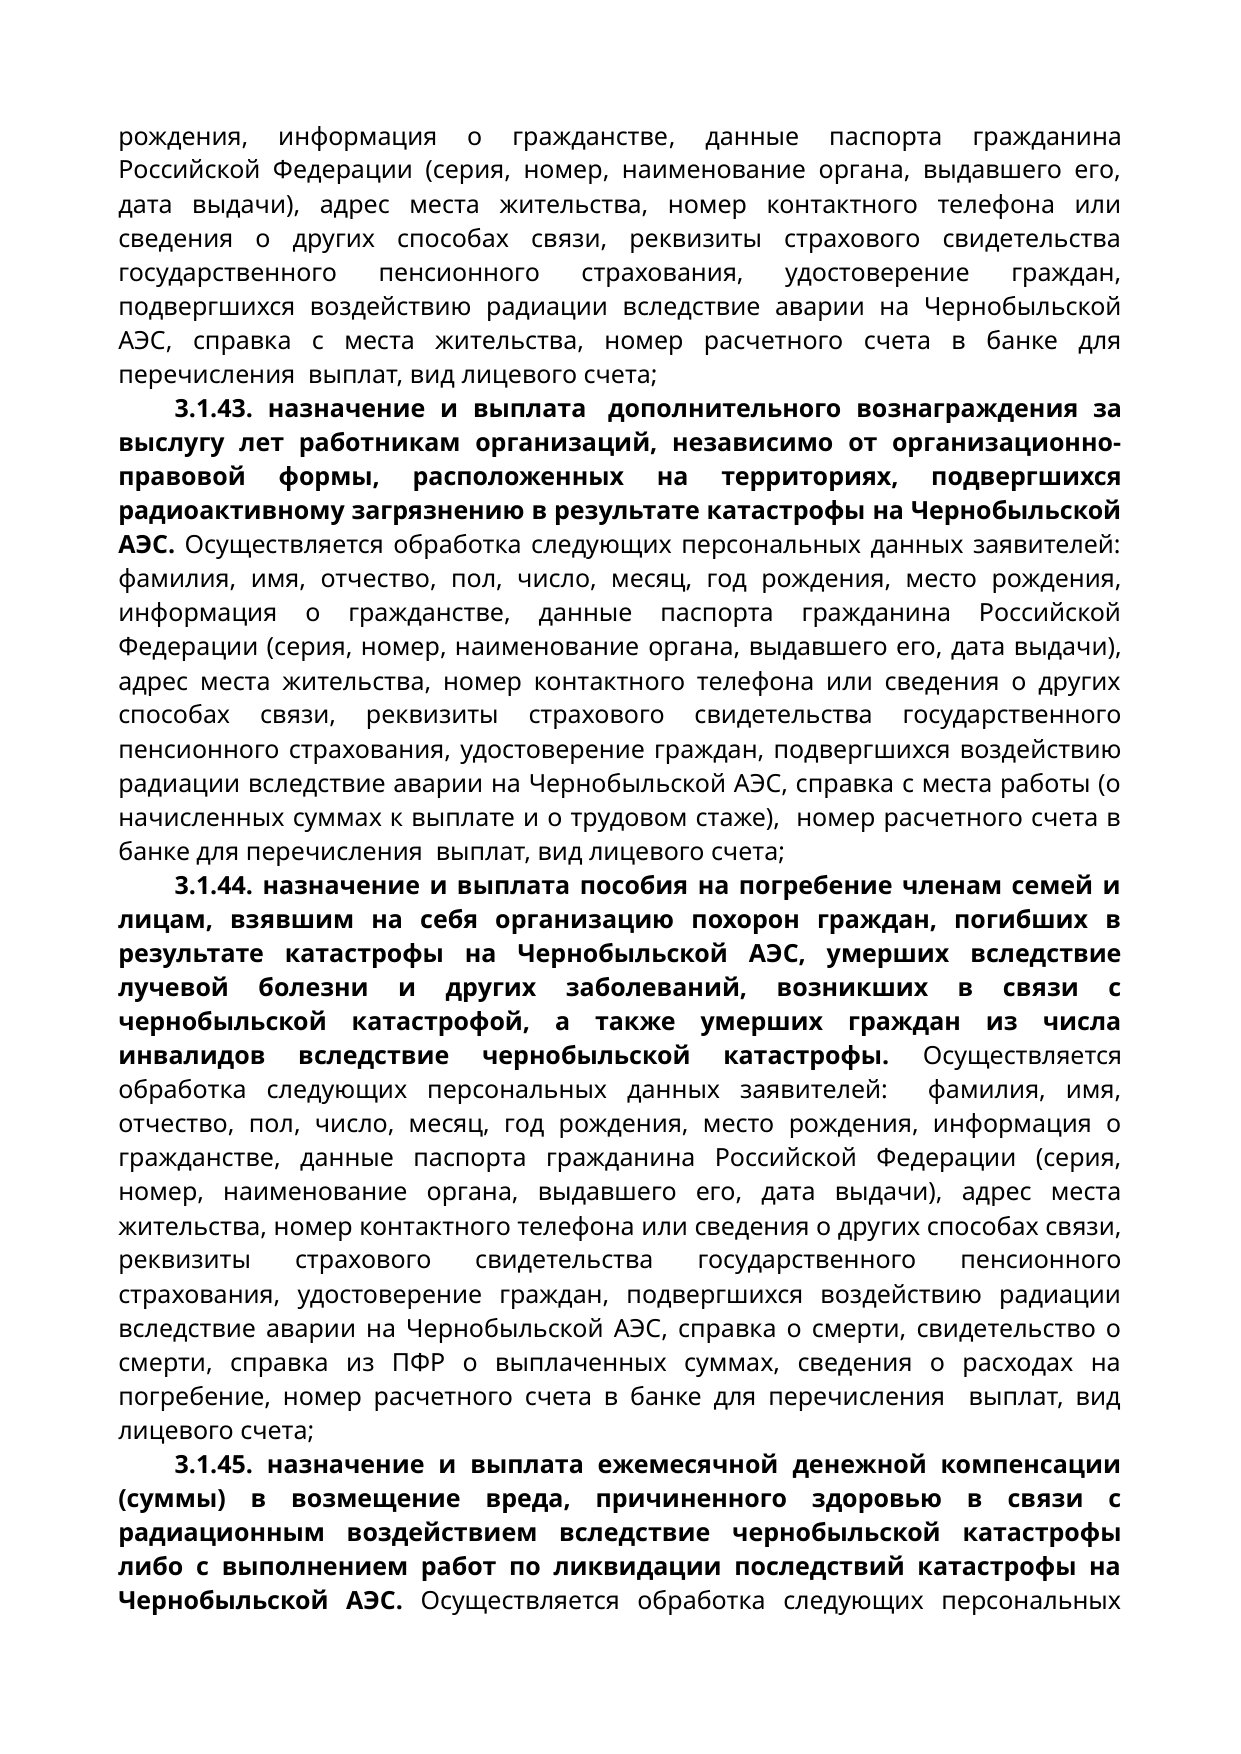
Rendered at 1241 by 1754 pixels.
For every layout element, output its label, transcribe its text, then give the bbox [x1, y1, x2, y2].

text 3.1.43. назначение и выплата дополнительного вознаграждения за выслугу лет работникам организаций, независимо от организационно-правовой формы, расположенных на территориях, подвергшихся радиоактивному загрязнению в результате катастрофы на Чернобыльской АЭС. Осуществляется обработка следующих персональных данных заявителей: фамилия, имя, отчество, пол, число, месяц, год рождения, место рождения, информация о гражданстве, данные паспорта гражданина Российской Федерации (серия, номер, наименование органа, выдавшего его, дата выдачи), адрес места жительства, номер контактного телефона или сведения о других способах связи, реквизиты страхового свидетельства государственного пенсионного страхования, удостоверение граждан, подвергшихся воздействию радиации вследствие аварии на Чернобыльской АЭС, справка с места работы (о начисленных суммах к выплате и о трудовом стаже), номер расчетного счета в банке для перечисления выплат, вид лицевого счета; [118, 391, 1122, 867]
text рождения, информация о гражданстве, данные паспорта гражданина Российской Федерации (серия, номер, наименование органа, выдавшего его, дата выдачи), адрес места жительства, номер контактного телефона или сведения о других способах связи, реквизиты страхового свидетельства государственного пенсионного страхования, удостоверение граждан, подвергшихся воздействию радиации вследствие аварии на Чернобыльской АЭС, справка с места жительства, номер расчетного счета в банке для перечисления выплат, вид лицевого счета; [118, 118, 1122, 391]
text 3.1.44. назначение и выплата пособия на погребение членам семей и лицам, взявшим на себя организацию похорон граждан, погибших в результате катастрофы на Чернобыльской АЭС, умерших вследствие лучевой болезни и других заболеваний, возникших в связи с чернобыльской катастрофой, а также умерших граждан из числа инвалидов вследствие чернобыльской катастрофы. Осуществляется обработка следующих персональных данных заявителей: фамилия, имя, отчество, пол, число, месяц, год рождения, место рождения, информация о гражданстве, данные паспорта гражданина Российской Федерации (серия, номер, наименование органа, выдавшего его, дата выдачи), адрес места жительства, номер контактного телефона или сведения о других способах связи, реквизиты страхового свидетельства государственного пенсионного страхования, удостоверение граждан, подвергшихся воздействию радиации вследствие аварии на Чернобыльской АЭС, справка о смерти, свидетельство о смерти, справка из ПФР о выплаченных суммах, сведения о расходах на погребение, номер расчетного счета в банке для перечисления выплат, вид лицевого счета; [118, 867, 1122, 1447]
text 3.1.45. назначение и выплата ежемесячной денежной компенсации (суммы) в возмещение вреда, причиненного здоровью в связи с радиационным воздействием вследствие чернобыльской катастрофы либо с выполнением работ по ликвидации последствий катастрофы на Чернобыльской АЭС. Осуществляется обработка следующих персональных [118, 1447, 1122, 1617]
